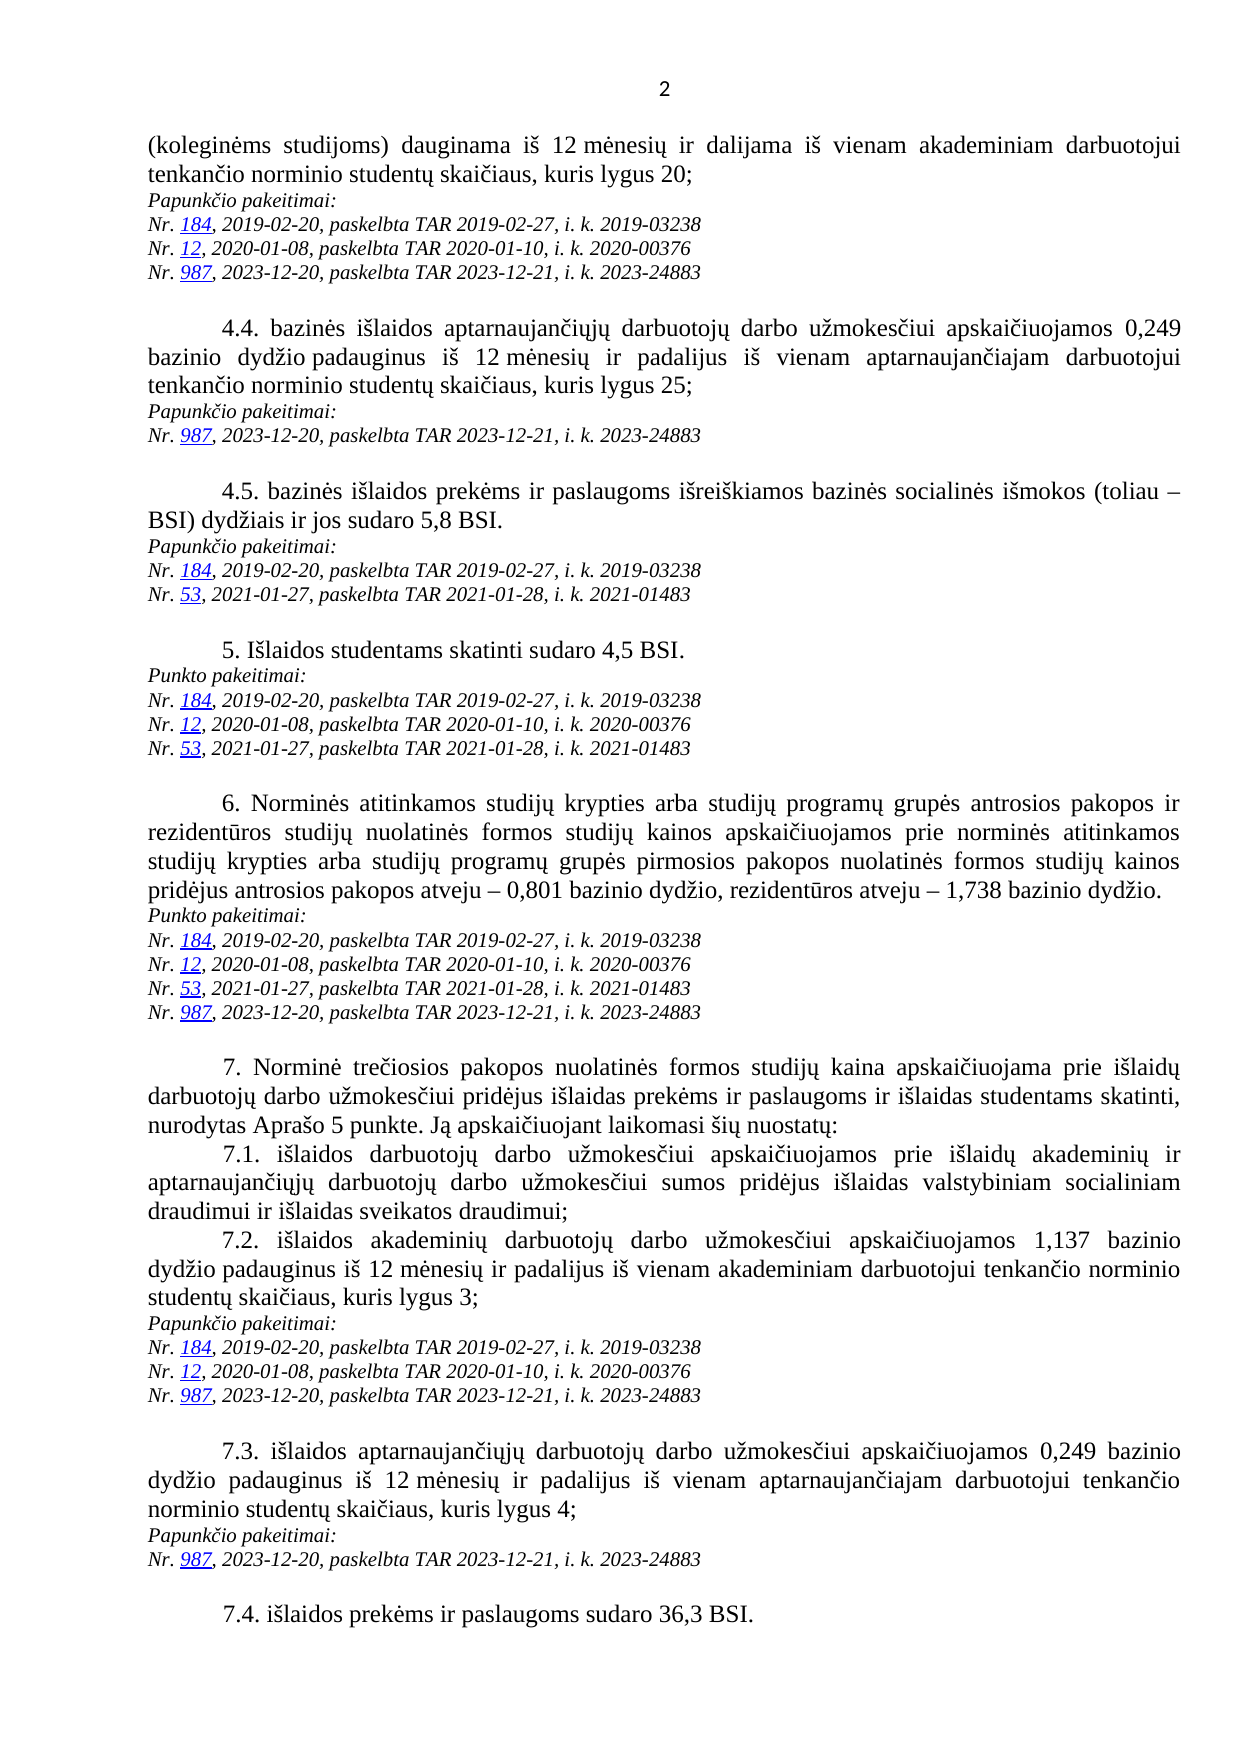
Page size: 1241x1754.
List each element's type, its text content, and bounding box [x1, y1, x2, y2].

text Nr. 184, 2019-02-20, paskelbta TAR 2019-02-27, i. k. 2019-03238 [148, 927, 1181, 952]
text 6. Norminės atitinkamos studijų krypties arba studijų programų grupės antrosios pakopos ir rezidentūros studijų nuolatinės formos studijų kainos apskaičiuojamos prie norminės atitinkamos studijų krypties arba studijų programų grupės pirmosios pakopos nuolatinės formos studijų kainos pridėjus antrosios pakopos atveju – 0,801 bazinio dydžio, rezidentūros atveju – 1,738 bazinio dydžio. [148, 788, 1181, 903]
text 7.4. išlaidos prekėms ir paslaugoms sudaro 36,3 BSI. [148, 1599, 1181, 1628]
text Nr. 184, 2019-02-20, paskelbta TAR 2019-02-27, i. k. 2019-03238 [148, 212, 1181, 236]
text Nr. 987, 2023-12-20, paskelbta TAR 2023-12-21, i. k. 2023-24883 [148, 260, 1181, 284]
text Papunkčio pakeitimai: [148, 1311, 1181, 1335]
text Papunkčio pakeitimai: [148, 534, 1181, 558]
text Nr. 12, 2020-01-08, paskelbta TAR 2020-01-10, i. k. 2020-00376 [148, 236, 1181, 260]
text Papunkčio pakeitimai: [148, 188, 1181, 212]
text Nr. 184, 2019-02-20, paskelbta TAR 2019-02-27, i. k. 2019-03238 [148, 1335, 1181, 1359]
text Nr. 184, 2019-02-20, paskelbta TAR 2019-02-27, i. k. 2019-03238 [148, 558, 1181, 582]
text Nr. 184, 2019-02-20, paskelbta TAR 2019-02-27, i. k. 2019-03238 [148, 687, 1181, 712]
text (koleginėms studijoms) dauginama iš 12 mėnesių ir dalijama iš vienam akademiniam darbuotojui tenkančio norminio studentų skaičiaus, kuris lygus 20; [148, 131, 1181, 188]
text Nr. 987, 2023-12-20, paskelbta TAR 2023-12-21, i. k. 2023-24883 [148, 1547, 1181, 1571]
text 4.4. bazinės išlaidos aptarnaujančiųjų darbuotojų darbo užmokesčiui apskaičiuojamos 0,249 bazinio dydžio padauginus iš 12 mėnesių ir padalijus iš vienam aptarnaujančiajam darbuotojui tenkančio norminio studentų skaičiaus, kuris lygus 25; [148, 313, 1181, 399]
text 4.5. bazinės išlaidos prekėms ir paslaugoms išreiškiamos bazinės socialinės išmokos (toliau – BSI) dydžiais ir jos sudaro 5,8 BSI. [148, 476, 1181, 534]
text Nr. 987, 2023-12-20, paskelbta TAR 2023-12-21, i. k. 2023-24883 [148, 423, 1181, 447]
text Punkto pakeitimai: [148, 663, 1181, 687]
text 7.3. išlaidos aptarnaujančiųjų darbuotojų darbo užmokesčiui apskaičiuojamos 0,249 bazinio dydžio padauginus iš 12 mėnesių ir padalijus iš vienam aptarnaujančiajam darbuotojui tenkančio norminio studentų skaičiaus, kuris lygus 4; [148, 1436, 1181, 1522]
text Nr. 53, 2021-01-27, paskelbta TAR 2021-01-28, i. k. 2021-01483 [148, 736, 1181, 760]
text Papunkčio pakeitimai: [148, 399, 1181, 423]
text 7. Norminė trečiosios pakopos nuolatinės formos studijų kaina apskaičiuojama prie išlaidų darbuotojų darbo užmokesčiui pridėjus išlaidas prekėms ir paslaugoms ir išlaidas studentams skatinti, nurodytas Aprašo 5 punkte. Ją apskaičiuojant laikomasi šių nuostatų: [148, 1052, 1181, 1139]
text Papunkčio pakeitimai: [148, 1522, 1181, 1547]
text Nr. 987, 2023-12-20, paskelbta TAR 2023-12-21, i. k. 2023-24883 [148, 1000, 1181, 1024]
text 7.1. išlaidos darbuotojų darbo užmokesčiui apskaičiuojamos prie išlaidų akademinių ir aptarnaujančiųjų darbuotojų darbo užmokesčiui sumos pridėjus išlaidas valstybiniam socialiniam draudimui ir išlaidas sveikatos draudimui; [148, 1139, 1181, 1225]
text Nr. 987, 2023-12-20, paskelbta TAR 2023-12-21, i. k. 2023-24883 [148, 1383, 1181, 1407]
text Nr. 12, 2020-01-08, paskelbta TAR 2020-01-10, i. k. 2020-00376 [148, 1359, 1181, 1383]
text 7.2. išlaidos akademinių darbuotojų darbo užmokesčiui apskaičiuojamos 1,137 bazinio dydžio padauginus iš 12 mėnesių ir padalijus iš vienam akademiniam darbuotojui tenkančio norminio studentų skaičiaus, kuris lygus 3; [148, 1225, 1181, 1311]
text 5. Išlaidos studentams skatinti sudaro 4,5 BSI. [148, 635, 1181, 663]
text Nr. 12, 2020-01-08, paskelbta TAR 2020-01-10, i. k. 2020-00376 [148, 712, 1181, 736]
text Nr. 53, 2021-01-27, paskelbta TAR 2021-01-28, i. k. 2021-01483 [148, 976, 1181, 1000]
text Nr. 12, 2020-01-08, paskelbta TAR 2020-01-10, i. k. 2020-00376 [148, 952, 1181, 976]
text Nr. 53, 2021-01-27, paskelbta TAR 2021-01-28, i. k. 2021-01483 [148, 582, 1181, 606]
text Punkto pakeitimai: [148, 903, 1181, 927]
